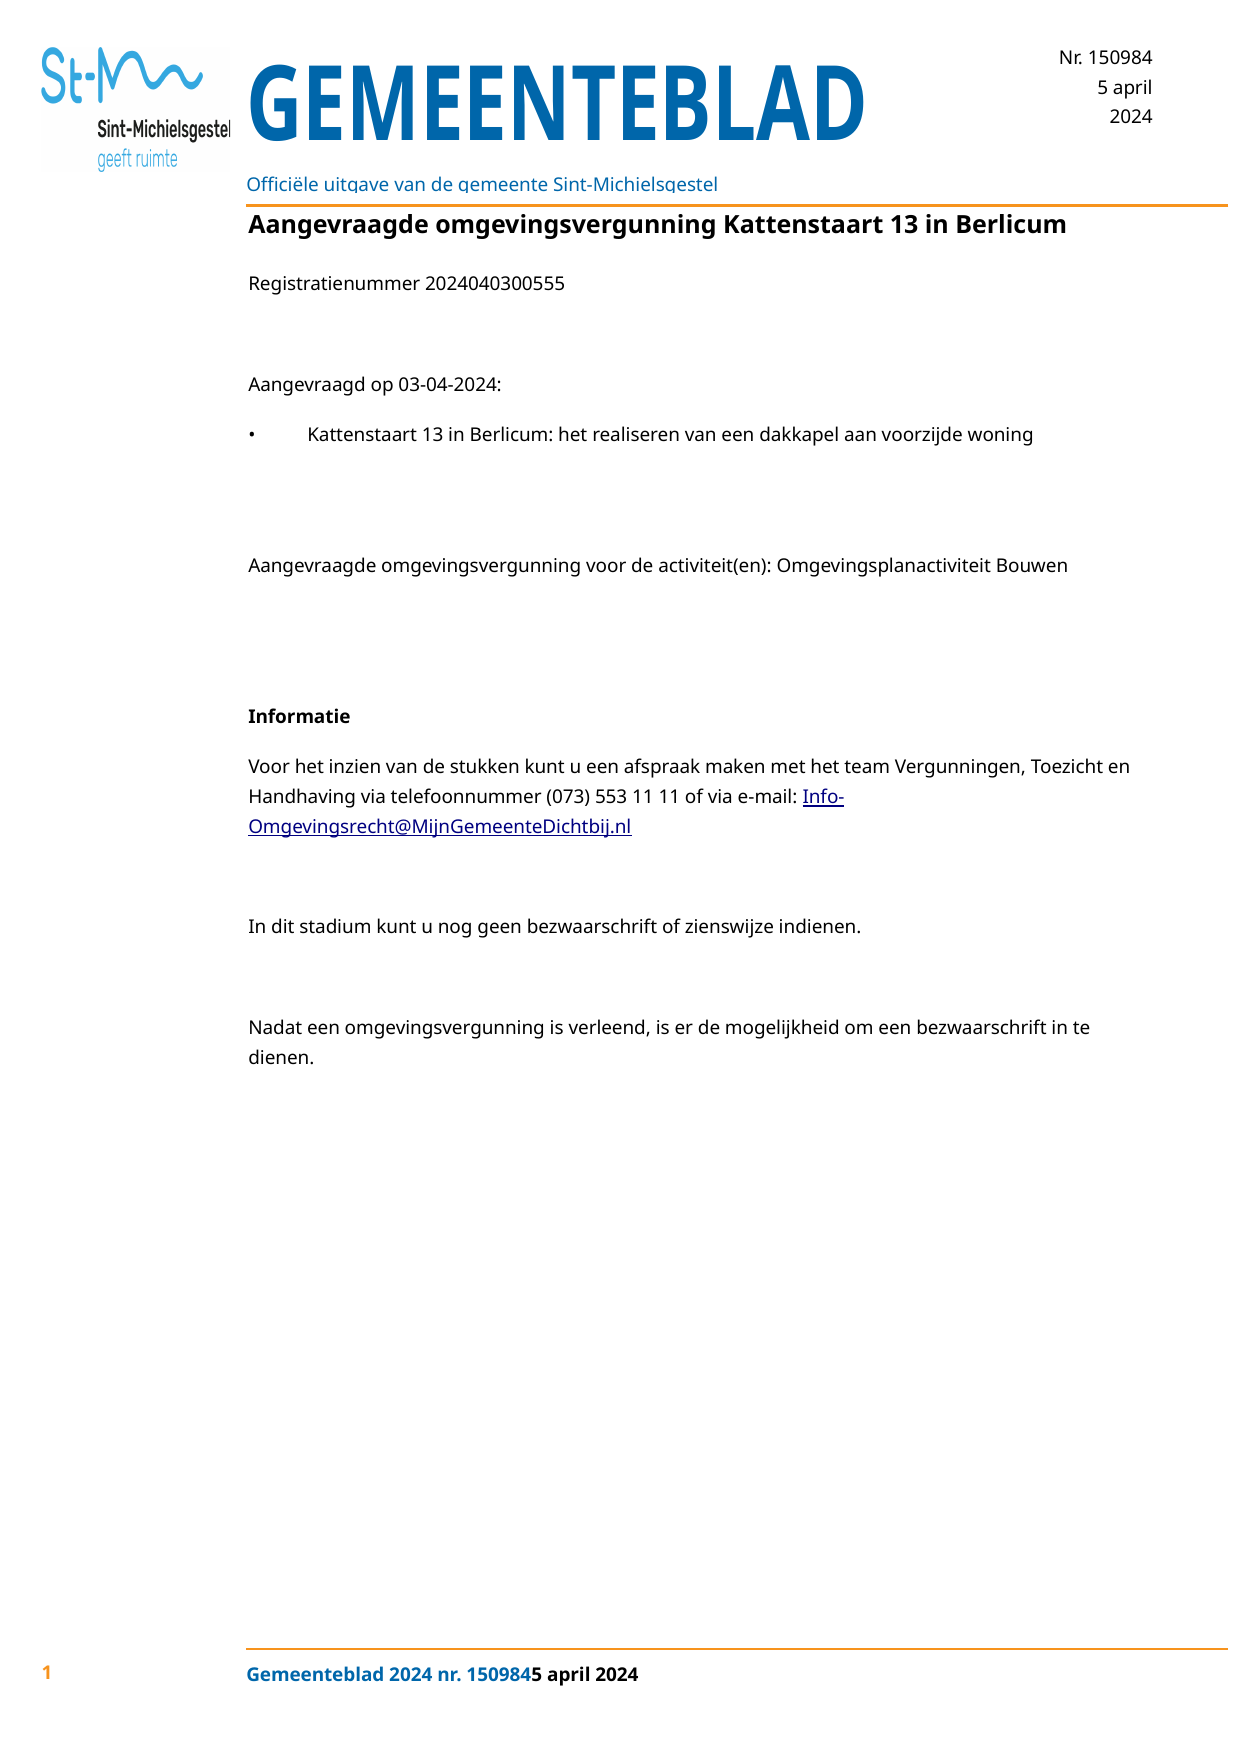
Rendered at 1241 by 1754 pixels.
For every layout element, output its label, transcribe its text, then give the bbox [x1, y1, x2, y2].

text Voor het inzien van de stukken kunt u een afspraak maken met het team Vergunningen, Toezicht en Handhaving via telefoonnummer (073) 553 11 11 of via e-mail: Info-Omgevingsrecht@MijnGemeenteDichtbij.nl [248, 754, 1152, 838]
text Aangevraagde omgevingsvergunning Kattenstaart 13 in Berlicum [248, 207, 1152, 241]
list Kattenstaart 13 in Berlicum: het realiseren van een dakkapel aan voorzijde woning [248, 422, 1152, 447]
text Registratienummer 2024040300555 [248, 270, 1152, 296]
text Aangevraagde omgevingsvergunning voor de activiteit(en): Omgevingsplanactiviteit Bouwen [248, 552, 1152, 578]
text In dit stadium kunt u nog geen bezwaarschrift of zienswijze indienen. [248, 914, 1152, 939]
text Aangevraagd op 03-04-2024: [248, 371, 1152, 397]
text Informatie [248, 703, 1152, 729]
picture [41, 47, 231, 172]
text Nadat een omgevingsvergunning is verleend, is er de mogelijkheid om een bezwaarschrift in te dienen. [248, 1014, 1152, 1070]
